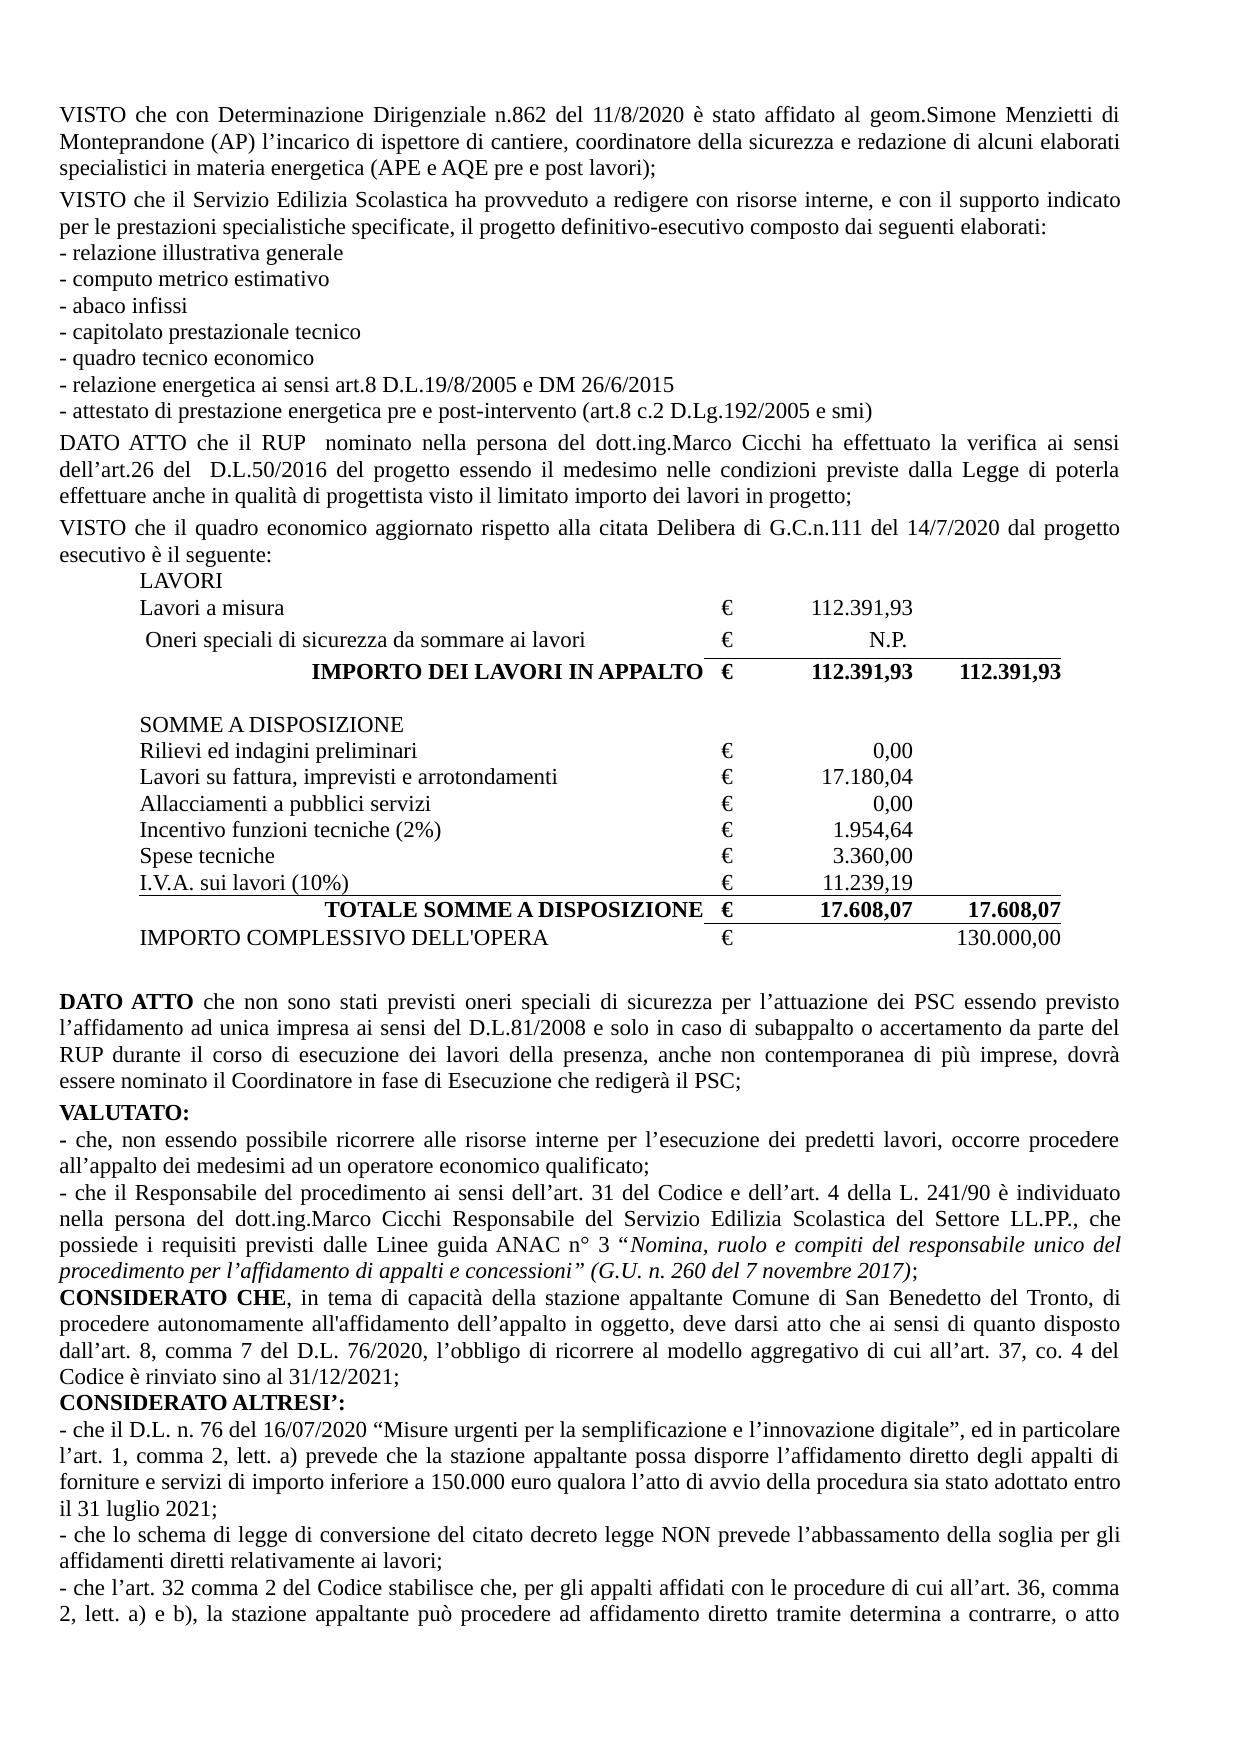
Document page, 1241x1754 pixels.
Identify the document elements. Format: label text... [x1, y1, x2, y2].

table_cell [750, 711, 913, 737]
table_cell € [704, 816, 750, 842]
table_cell [913, 737, 1061, 763]
table_cell [750, 924, 913, 950]
table_header [913, 567, 1061, 593]
table_cell SOMME A DISPOSIZIONE [139, 711, 703, 737]
text - che il D.L. n. 76 del 16/07/2020 “Misure urgenti per la semplificazione e l’innovazione digitale”, ed in particolare l’art. 1, comma 2, lett. a) prevede che la stazione appaltante possa disporre l’affidamento diretto degli appalti di forniture e servizi di importo inferiore a 150.000 euro qualora l’atto di avvio della procedura sia stato adottato entro il 31 luglio 2021; [59, 1416, 1122, 1521]
table_cell Oneri speciali di sicurezza da sommare ai lavori [139, 620, 703, 658]
text VISTO che il quadro economico aggiornato rispetto alla citata Delibera di G.C.n.111 del 14/7/2020 dal progetto esecutivo è il seguente: [59, 514, 1122, 567]
text - che, non essendo possibile ricorrere alle risorse interne per l’esecuzione dei predetti lavori, occorre procedere all’appalto dei medesimi ad un operatore economico qualificato; [59, 1126, 1122, 1178]
table_cell € [704, 737, 750, 763]
table_cell [913, 711, 1061, 737]
table_cell Lavori su fattura, imprevisti e arrotondamenti [139, 763, 703, 790]
table_cell € [704, 896, 750, 922]
table_cell Incentivo funzioni tecniche (2%) [139, 816, 703, 842]
table_cell Spese tecniche [139, 843, 703, 869]
table_header [750, 567, 913, 593]
table_cell IMPORTO DEI LAVORI IN APPALTO [139, 658, 703, 684]
table_cell € [704, 790, 750, 816]
table_cell [704, 711, 750, 737]
text - attestato di prestazione energetica pre e post-intervento (art.8 c.2 D.Lg.192/2005 e smi) [59, 397, 1122, 423]
table_cell Rilievi ed indagini preliminari [139, 737, 703, 763]
table_cell € [704, 924, 750, 950]
table_cell [139, 684, 703, 711]
text - che l’art. 32 comma 2 del Codice stabilisce che, per gli appalti affidati con le procedure di cui all’art. 36, comma 2, lett. a) e b), la stazione appaltante può procedere ad affidamento diretto tramite determina a contrarre, o atto [59, 1574, 1122, 1627]
table_cell € [704, 594, 750, 620]
table_cell [913, 620, 1061, 658]
table_cell [913, 843, 1061, 869]
table_cell 17.180,04 [750, 763, 913, 790]
text - che lo schema di legge di conversione del citato decreto legge NON prevede l’abbassamento della soglia per gli affidamenti diretti relativamente ai lavori; [59, 1521, 1122, 1574]
table_cell € [704, 659, 750, 684]
table_cell 17.608,07 [913, 896, 1061, 922]
table_cell € [704, 620, 750, 658]
table_cell TOTALE SOMME A DISPOSIZIONE [139, 896, 703, 922]
table_cell 130.000,00 [913, 924, 1061, 950]
table_cell [704, 684, 750, 711]
table_cell 112.391,93 [750, 659, 913, 684]
table_cell I.V.A. sui lavori (10%) [139, 869, 703, 895]
table_cell [913, 763, 1061, 790]
table_cell 0,00 [750, 790, 913, 816]
text CONSIDERATO CHE, in tema di capacità della stazione appaltante Comune di San Benedetto del Tronto, di procedere autonomamente all'affidamento dell’appalto in oggetto, deve darsi atto che ai sensi di quanto disposto dall’art. 8, comma 7 del D.L. 76/2020, l’obbligo di ricorrere al modello aggregativo di cui all’art. 37, co. 4 del Codice è rinviato sino al 31/12/2021; [59, 1284, 1122, 1389]
text VALUTATO: [59, 1099, 1122, 1126]
table_header [704, 567, 750, 593]
table_cell € [704, 843, 750, 869]
table_cell 17.608,07 [750, 896, 913, 922]
table_cell IMPORTO COMPLESSIVO DELL'OPERA [139, 923, 703, 950]
table_cell 0,00 [750, 737, 913, 763]
text VISTO che il Servizio Edilizia Scolastica ha provveduto a redigere con risorse interne, e con il supporto indicato per le prestazioni specialistiche specificate, il progetto definitivo-esecutivo composto dai seguenti elaborati: [59, 186, 1122, 239]
text VISTO che con Determinazione Dirigenziale n.862 del 11/8/2020 è stato affidato al geom.Simone Menzietti di Monteprandone (AP) l’incarico di ispettore di cantiere, coordinatore della sicurezza e redazione di alcuni elaborati specialistici in materia energetica (APE e AQE pre e post lavori); [59, 101, 1122, 180]
table_cell [913, 684, 1061, 711]
table_cell 112.391,93 [913, 659, 1061, 684]
text - relazione illustrativa generale [59, 239, 1122, 265]
table_cell 3.360,00 [750, 843, 913, 869]
text DATO ATTO che il RUP nominato nella persona del dott.ing.Marco Cicchi ha effettuato la verifica ai sensi dell’art.26 del D.L.50/2016 del progetto essendo il medesimo nelle condizioni previste dalla Legge di poterla effettuare anche in qualità di progettista visto il limitato importo dei lavori in progetto; [59, 429, 1122, 508]
text - quadro tecnico economico [59, 344, 1122, 371]
table_cell [913, 869, 1061, 895]
table_cell [750, 684, 913, 711]
table_cell [913, 594, 1061, 620]
table_cell [913, 790, 1061, 816]
table_cell € [704, 763, 750, 790]
table_cell Lavori a misura [139, 594, 703, 620]
text DATO ATTO che non sono stati previsti oneri speciali di sicurezza per l’attuazione dei PSC essendo previsto l’affidamento ad unica impresa ai sensi del D.L.81/2008 e solo in caso di subappalto o accertamento da parte del RUP durante il corso di esecuzione dei lavori della presenza, anche non contemporanea di più imprese, dovrà essere nominato il Coordinatore in fase di Esecuzione che redigerà il PSC; [59, 988, 1122, 1093]
text - abaco infissi [59, 292, 1122, 318]
table_cell Allacciamenti a pubblici servizi [139, 790, 703, 816]
text - relazione energetica ai sensi art.8 D.L.19/8/2005 e DM 26/6/2015 [59, 371, 1122, 397]
table_cell 112.391,93 [750, 594, 913, 620]
table_cell N.P. [750, 620, 913, 658]
text - computo metrico estimativo [59, 265, 1122, 292]
table_header LAVORI [139, 567, 703, 593]
table_cell [913, 816, 1061, 842]
table_cell 1.954,64 [750, 816, 913, 842]
table_cell 11.239,19 [750, 869, 913, 895]
text - capitolato prestazionale tecnico [59, 318, 1122, 344]
text - che il Responsabile del procedimento ai sensi dell’art. 31 del Codice e dell’art. 4 della L. 241/90 è individuato nella persona del dott.ing.Marco Cicchi Responsabile del Servizio Edilizia Scolastica del Settore LL.PP., che possiede i requisiti previsti dalle Linee guida ANAC n° 3 “Nomina, ruolo e compiti del responsabile unico del procedimento per l’affidamento di appalti e concessioni” (G.U. n. 260 del 7 novembre 2017); [59, 1178, 1122, 1284]
text CONSIDERATO ALTRESI’: [59, 1389, 1122, 1416]
table_cell € [704, 869, 750, 895]
